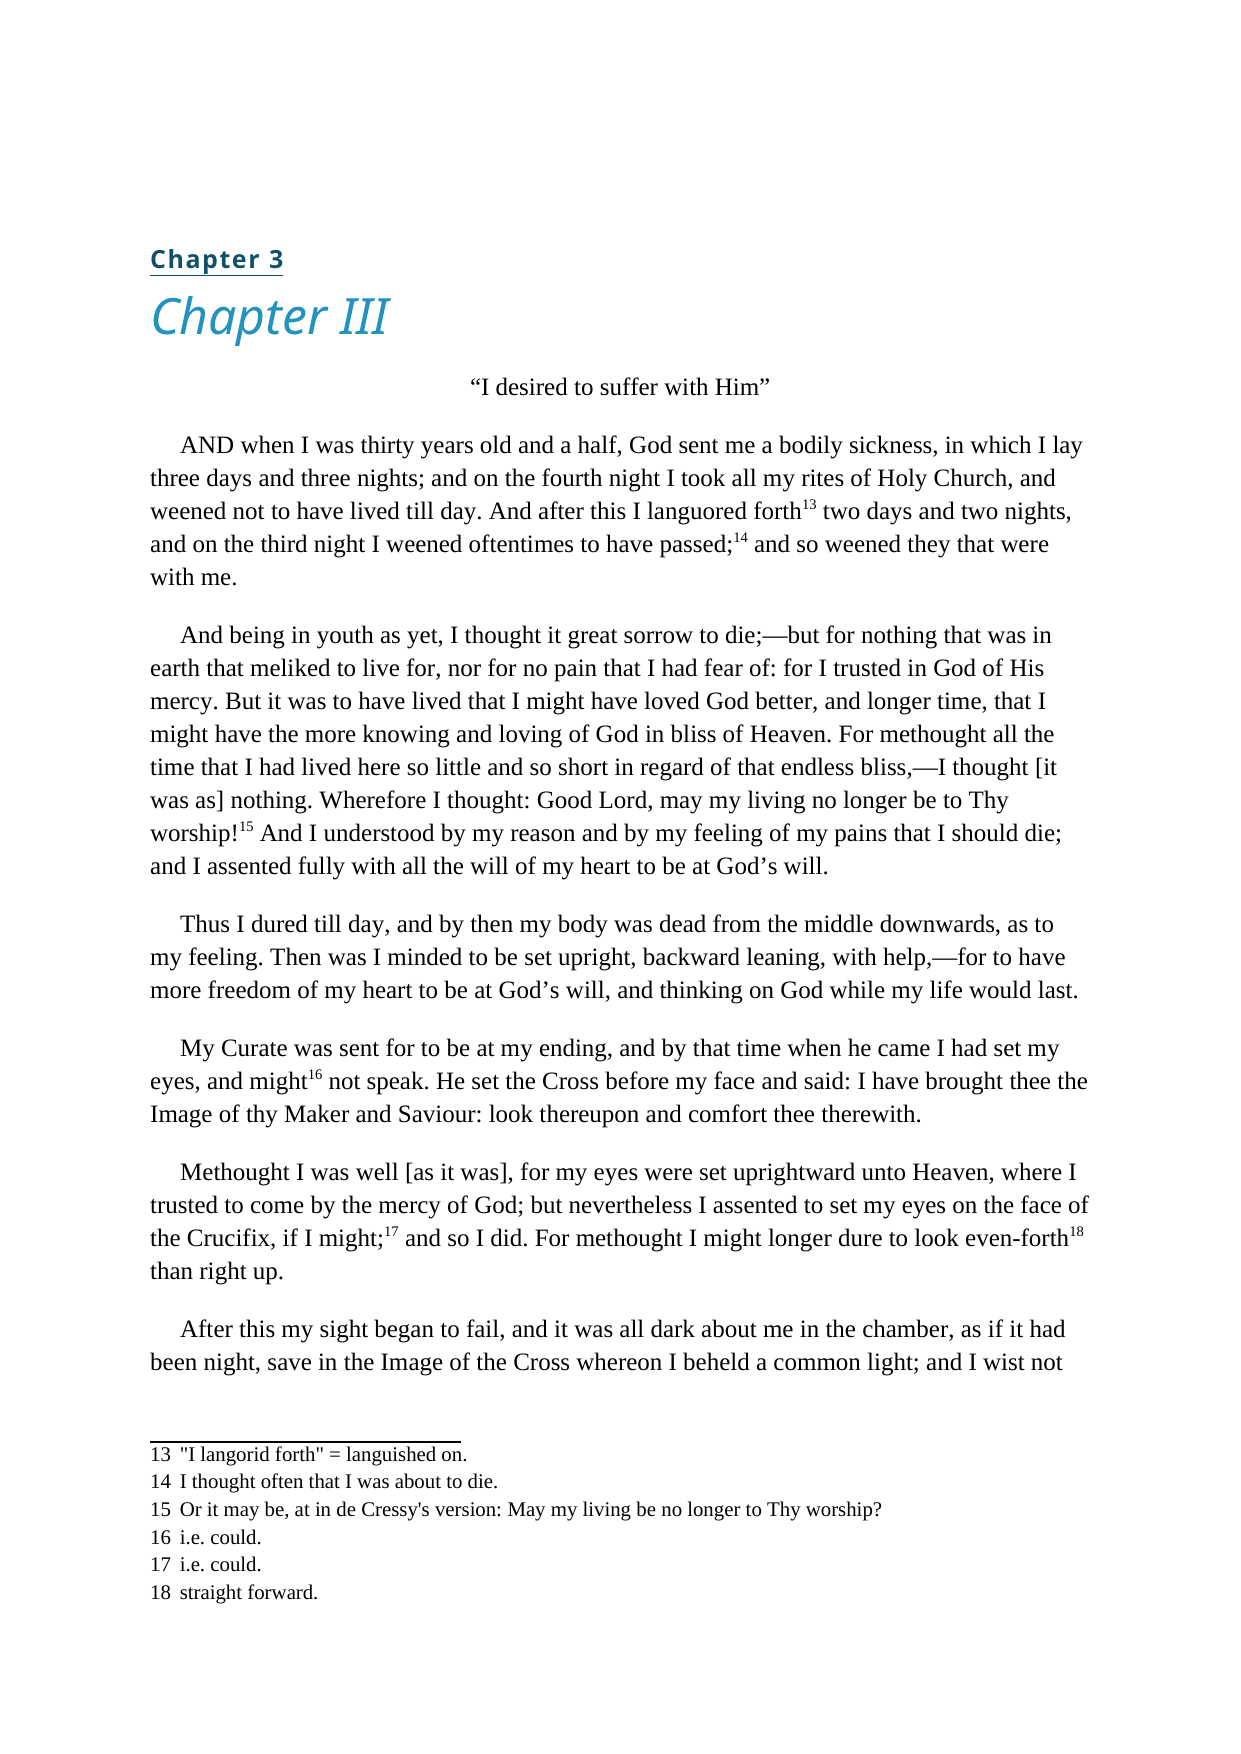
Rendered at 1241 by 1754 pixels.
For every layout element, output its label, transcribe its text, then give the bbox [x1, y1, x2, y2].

text straight forward. [150, 1580, 1090, 1604]
text AND when I was thirty years old and a half, God sent me a bodily sickness, in which I lay three days and three nights; and on the fourth night I took all my rites of Holy Church, and weened not to have lived till day. And after this I languored forth two days and two nights, and on the third night I weened oftentimes to have passed; and so weened they that were with me. [150, 430, 1090, 591]
text Or it may be, at in de Cressy's version: May my living be no longer to Thy worship? [150, 1497, 1090, 1521]
text I thought often that I was about to die. [150, 1469, 1090, 1493]
text Thus I dured till day, and by then my body was dead from the middle downwards, as to my feeling. Then was I minded to be set upright, backward leaning, with help,—for to have more freedom of my heart to be at God’s will, and thinking on God while my life would last. [150, 909, 1090, 1004]
text My Curate was sent for to be at my ending, and by that time when he came I had set my eyes, and might not speak. He set the Cross before my face and said: I have brought thee the Image of thy Maker and Saviour: look thereupon and comfort thee therewith. [150, 1033, 1090, 1128]
subtitle Chapter 3 [150, 241, 1090, 276]
text And being in youth as yet, I thought it great sorrow to die;—but for nothing that was in earth that meliked to live for, nor for no pain that I had fear of: for I trusted in God of His mercy. But it was to have lived that I might have loved God better, and longer time, that I might have the more knowing and loving of God in bliss of Heaven. For methought all the time that I had lived here so little and so short in regard of that endless bliss,—I thought [it was as] nothing. Wherefore I thought: Good Lord, may my living no longer be to Thy worship! And I understood by my reason and by my feeling of my pains that I should die; and I assented fully with all the will of my heart to be at God’s will. [150, 620, 1090, 880]
text i.e. could. [150, 1525, 1090, 1549]
text "I langorid forth" = languished on. [150, 1442, 1090, 1466]
text i.e. could. [150, 1552, 1090, 1576]
text Methought I was well [as it was], for my eyes were set uprightward unto Heaven, where I trusted to come by the mercy of God; but nevertheless I assented to set my eyes on the face of the Crucifix, if I might; and so I did. For methought I might longer dure to look even-forth than right up. [150, 1157, 1090, 1285]
subtitle Chapter III [150, 281, 1090, 349]
text “I desired to suffer with Him” [150, 372, 1090, 401]
text After this my sight began to fail, and it was all dark about me in the chamber, as if it had been night, save in the Image of the Cross whereon I beheld a common light; and I wist not [150, 1314, 1090, 1409]
